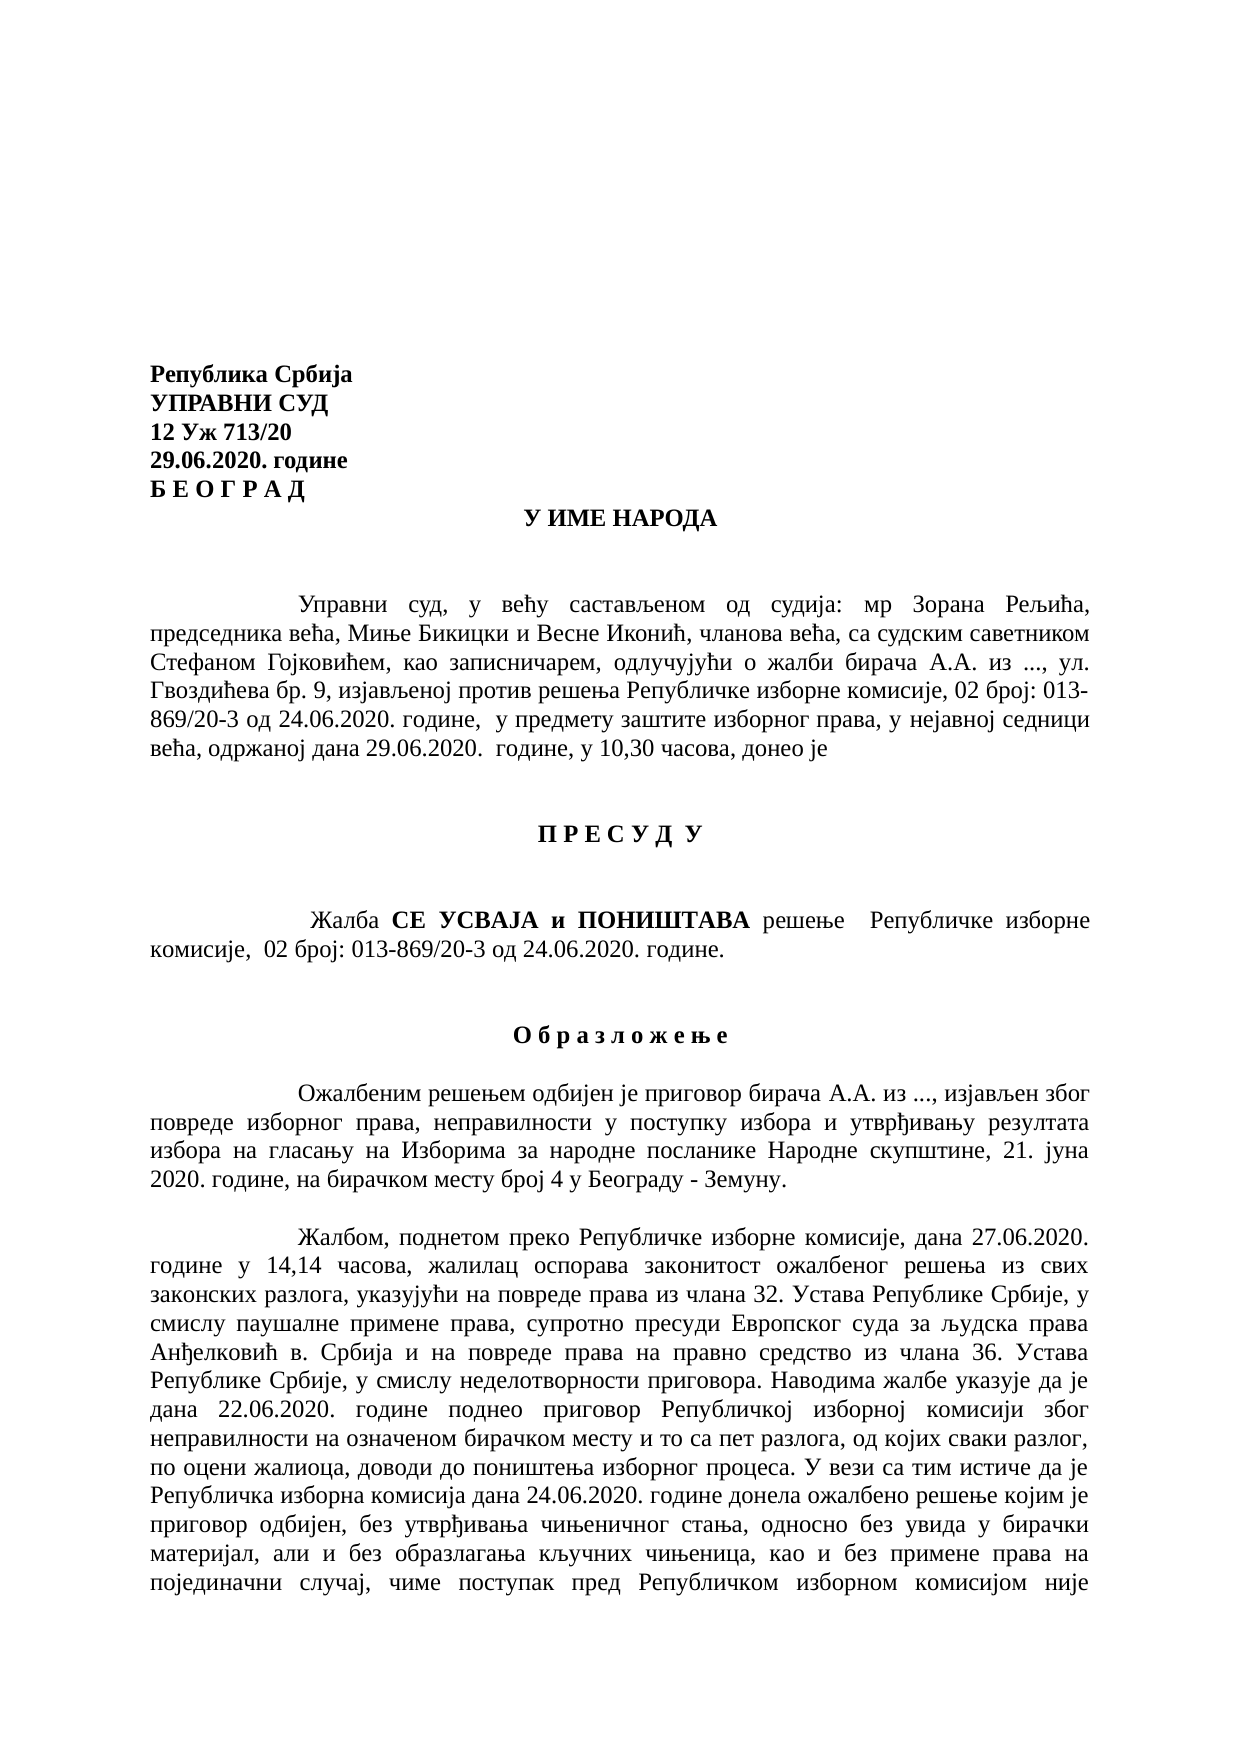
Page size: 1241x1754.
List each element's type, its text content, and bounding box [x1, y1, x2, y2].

text Ожалбеним решењем одбијен је приговор бирача А.А. из ..., изјављен због повреде изборног права, неправилности у поступку избора и утврђивању резултата избора на гласању на Изборима за народне посланике Народне скупштине, 21. јуна 2020. године, на бирачком месту број 4 у Београду - Земуну. [150, 1078, 1090, 1193]
text Б Е О Г Р А Д [150, 474, 1090, 503]
text П Р Е С У Д У [150, 819, 1090, 848]
text 29.06.2020. године [150, 445, 1090, 474]
text У ИМЕ НАРОДА [150, 503, 1090, 532]
text Управни суд, у већу састављеном од судија: мр Зорана Рељића, председника већа, Миње Бикицки и Весне Иконић, чланова већа, са судским саветником Стефаном Гојковићем, као записничарем, одлучујући о жалби бирача А.А. из ..., ул. Гвоздићева бр. 9, изјављеној против решења Републичке изборне комисије, 02 број: 013-869/20-3 од 24.06.2020. године, у предмету заштите изборног права, у нејавној седници већа, одржаној дана 29.06.2020. године, у 10,30 часова, донео је [150, 589, 1090, 762]
text Жалбом, поднетом преко Републичке изборне комисије, дана 27.06.2020. године у 14,14 часова, жалилац оспорава законитост ожалбеног решења из свих законских разлога, указујући на повреде права из члана 32. Устава Републике Србије, у смислу паушалне примене права, супротно пресуди Европског суда за људска права Анђелковић в. Србија и на повреде права на правно средство из члана 36. Устава Републике Србије, у смислу неделотворности приговора. Наводима жалбе указује да је дана 22.06.2020. године поднео приговор Републичкоj изборној комисији због неправилности на означеном бирачком месту и то са пет разлога, од којих сваки разлог, по оцени жалиоца, доводи до поништења изборног процеса. У вези са тим истиче да је Републичка изборна комисија дана 24.06.2020. године донела ожалбено решење којим је приговор одбијен, без утврђивања чињеничног стања, односно без увида у бирачки материјал, али и без образлагања кључних чињеница, као и без примене права на појединачни случај, чиме поступак пред Републичком изборном комисијом није [150, 1222, 1090, 1595]
text О б р а з л о ж е њ е [150, 1020, 1090, 1049]
text Република Србија [150, 148, 1090, 388]
text 12 Уж 713/20 [150, 417, 1090, 445]
text УПРАВНИ СУД [150, 388, 1090, 417]
text Жалба СЕ УСВАЈА и ПОНИШТАВА решење Републичке изборне комисије, 02 број: 013-869/20-3 од 24.06.2020. године. [150, 905, 1090, 963]
